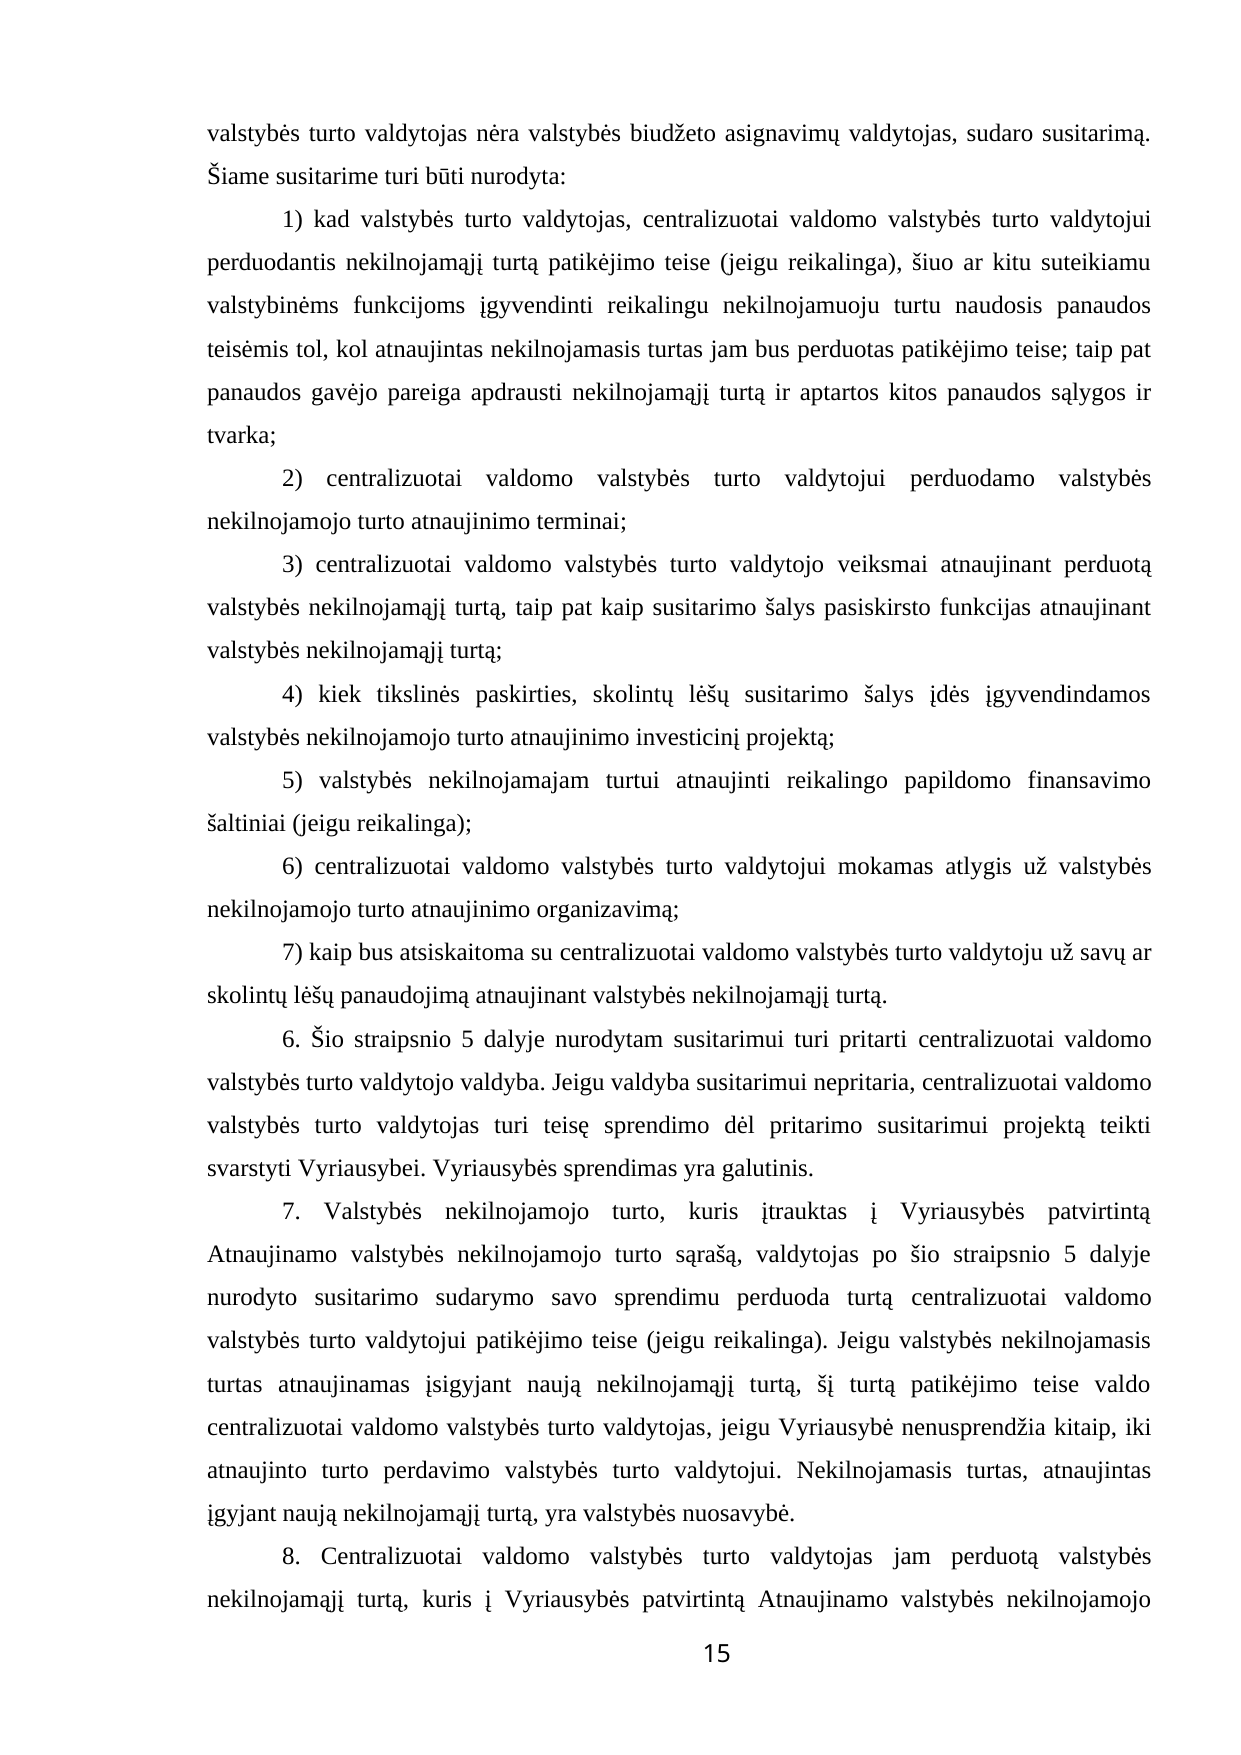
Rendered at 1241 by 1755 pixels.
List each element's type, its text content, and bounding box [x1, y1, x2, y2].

text 6. Šio straipsnio 5 dalyje nurodytam susitarimui turi pritarti centralizuotai valdomo valstybės turto valdytojo valdyba. Jeigu valdyba susitarimui nepritaria, centralizuotai valdomo valstybės turto valdytojas turi teisę sprendimo dėl pritarimo susitarimui projektą teikti svarstyti Vyriausybei. Vyriausybės sprendimas yra galutinis. [207, 1024, 1152, 1182]
text valstybės turto valdytojas nėra valstybės biudžeto asignavimų valdytojas, sudaro susitarimą. Šiame susitarime turi būti nurodyta: [207, 118, 1152, 190]
text 2) centralizuotai valdomo valstybės turto valdytojui perduodamo valstybės nekilnojamojo turto atnaujinimo terminai; [207, 463, 1152, 535]
text 1) kad valstybės turto valdytojas, centralizuotai valdomo valstybės turto valdytojui perduodantis nekilnojamąjį turtą patikėjimo teise (jeigu reikalinga), šiuo ar kitu suteikiamu valstybinėms funkcijoms įgyvendinti reikalingu nekilnojamuoju turtu naudosis panaudos teisėmis tol, kol atnaujintas nekilnojamasis turtas jam bus perduotas patikėjimo teise; taip pat panaudos gavėjo pareiga apdrausti nekilnojamąjį turtą ir aptartos kitos panaudos sąlygos ir tvarka; [207, 204, 1152, 449]
text 7. Valstybės nekilnojamojo turto, kuris įtrauktas į Vyriausybės patvirtintą Atnaujinamo valstybės nekilnojamojo turto sąrašą, valdytojas po šio straipsnio 5 dalyje nurodyto susitarimo sudarymo savo sprendimu perduoda turtą centralizuotai valdomo valstybės turto valdytojui patikėjimo teise (jeigu reikalinga). Jeigu valstybės nekilnojamasis turtas atnaujinamas įsigyjant naują nekilnojamąjį turtą, šį turtą patikėjimo teise valdo centralizuotai valdomo valstybės turto valdytojas, jeigu Vyriausybė nenusprendžia kitaip, iki atnaujinto turto perdavimo valstybės turto valdytojui. Nekilnojamasis turtas, atnaujintas įgyjant naują nekilnojamąjį turtą, yra valstybės nuosavybė. [207, 1196, 1152, 1527]
text 8. Centralizuotai valdomo valstybės turto valdytojas jam perduotą valstybės nekilnojamąjį turtą, kuris į Vyriausybės patvirtintą Atnaujinamo valstybės nekilnojamojo [207, 1541, 1152, 1613]
text 7) kaip bus atsiskaitoma su centralizuotai valdomo valstybės turto valdytoju už savų ar skolintų lėšų panaudojimą atnaujinant valstybės nekilnojamąjį turtą. [207, 937, 1152, 1009]
text 5) valstybės nekilnojamajam turtui atnaujinti reikalingo papildomo finansavimo šaltiniai (jeigu reikalinga); [207, 765, 1152, 837]
text 4) kiek tikslinės paskirties, skolintų lėšų susitarimo šalys įdės įgyvendindamos valstybės nekilnojamojo turto atnaujinimo investicinį projektą; [207, 679, 1152, 751]
text 3) centralizuotai valdomo valstybės turto valdytojo veiksmai atnaujinant perduotą valstybės nekilnojamąjį turtą, taip pat kaip susitarimo šalys pasiskirsto funkcijas atnaujinant valstybės nekilnojamąjį turtą; [207, 549, 1152, 664]
text 6) centralizuotai valdomo valstybės turto valdytojui mokamas atlygis už valstybės nekilnojamojo turto atnaujinimo organizavimą; [207, 851, 1152, 923]
